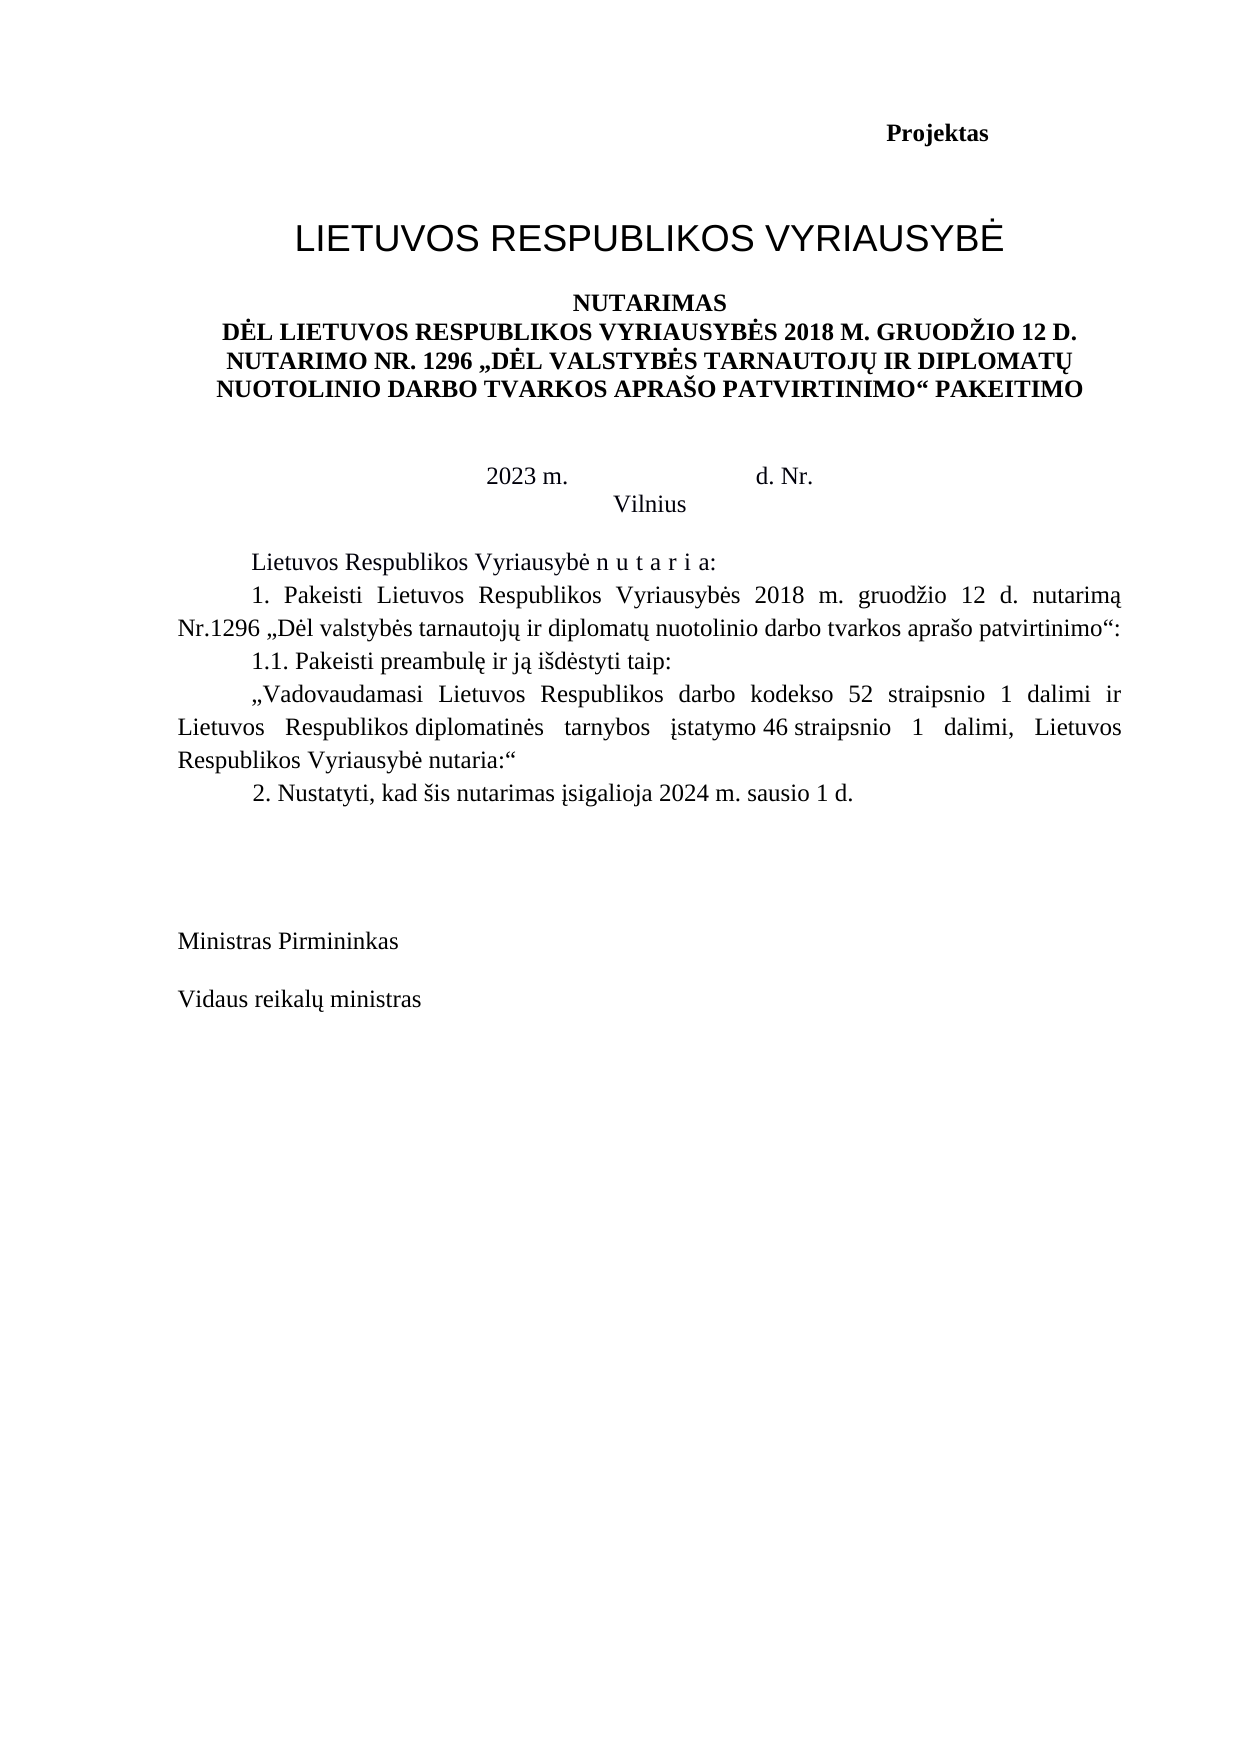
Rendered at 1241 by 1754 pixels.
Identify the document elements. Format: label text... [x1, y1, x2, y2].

text 2023 m. d. Nr. [177, 461, 1122, 489]
text 1.1. Pakeisti preambulę ir ją išdėstyti taip: [177, 646, 1122, 675]
text Vilnius [177, 489, 1122, 518]
text Vidaus reikalų ministras [177, 984, 1122, 1012]
text DĖL LIETUVOS RESPUBLIKOS VYRIAUSYBĖS 2018 M. GRUODŽIO 12 D. NUTARIMO NR. 1296 „DĖL VALSTYBĖS TARNAUTOJŲ IR DIPLOMATŲ NUOTOLINIO DARBO TVARKOS APRAŠO PATVIRTINIMO“ PAKEITIMO [177, 317, 1122, 403]
text Ministras Pirmininkas [177, 926, 1122, 955]
text Lietuvos Respublikos Vyriausybė nutaria: [177, 547, 1122, 576]
text „Vadovaudamasi Lietuvos Respublikos darbo kodekso 52 straipsnio 1 dalimi ir Lietuvos Respublikos diplomatinės tarnybos įstatymo 46 straipsnio 1 dalimi, Lietuvos Respublikos Vyriausybė nutaria:“ [177, 679, 1122, 774]
text 2. Nustatyti, kad šis nutarimas įsigalioja 2024 m. sausio 1 d. [177, 778, 1122, 807]
text Projektas [177, 118, 1122, 147]
text nutarimas [177, 288, 1122, 317]
text Lietuvos Respublikos Vyriausybė [177, 216, 1122, 259]
text 1. Pakeisti Lietuvos Respublikos Vyriausybės 2018 m. gruodžio 12 d. nutarimą Nr.1296 „Dėl valstybės tarnautojų ir diplomatų nuotolinio darbo tvarkos aprašo patvirtinimo“: [177, 580, 1122, 642]
